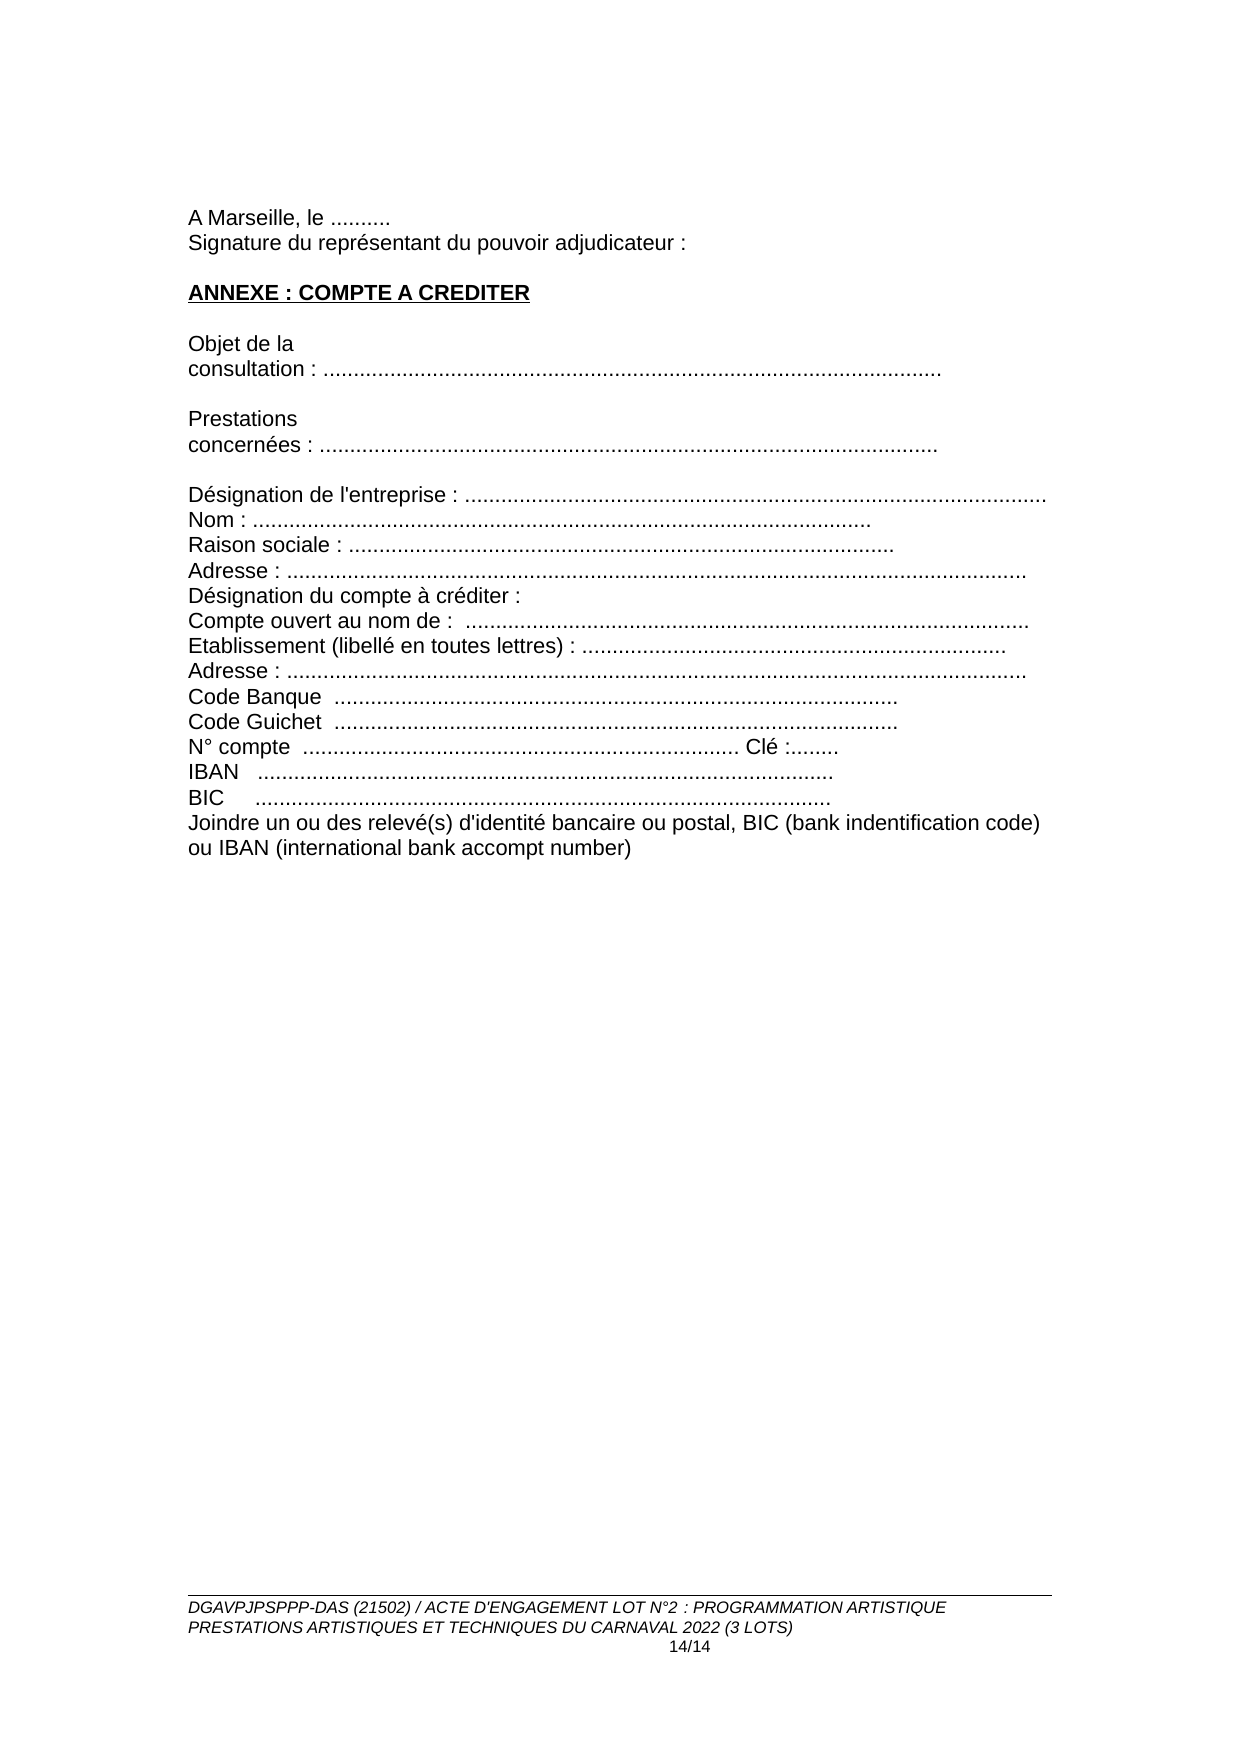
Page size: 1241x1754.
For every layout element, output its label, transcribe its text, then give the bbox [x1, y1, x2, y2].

text Prestations concernées : ...................................................................................................... [188, 406, 1052, 457]
text Objet de la consultation : ...................................................................................................... [188, 331, 1052, 381]
text IBAN ............................................................................................... [188, 759, 1052, 784]
text Etablissement (libellé en toutes lettres) : ...................................................................... [188, 633, 1052, 658]
text Nom : ...................................................................................................... [188, 507, 1052, 532]
text Adresse : .......................................................................................................................... [188, 557, 1052, 583]
text BIC ............................................................................................... [188, 784, 1052, 809]
text Code Banque ............................................................................................. [188, 683, 1052, 709]
text Désignation du compte à créditer : [188, 583, 1052, 608]
text Compte ouvert au nom de : ............................................................................................. [188, 608, 1052, 633]
text ANNEXE : COMPTE A CREDITER [188, 280, 1052, 305]
text Code Guichet ............................................................................................. [188, 709, 1052, 734]
text A Marseille, le .......... [188, 204, 1052, 230]
text Signature du représentant du pouvoir adjudicateur : [188, 230, 1052, 255]
text Joindre un ou des relevé(s) d'identité bancaire ou postal, BIC (bank indentification code) ou IBAN (international bank accompt number) [188, 809, 1052, 860]
text Raison sociale : .......................................................................................... [188, 532, 1052, 557]
text Adresse : .......................................................................................................................... [188, 658, 1052, 683]
text Désignation de l'entreprise : ................................................................................................ [188, 482, 1052, 507]
text N° compte ........................................................................ Clé :........ [188, 734, 1052, 759]
